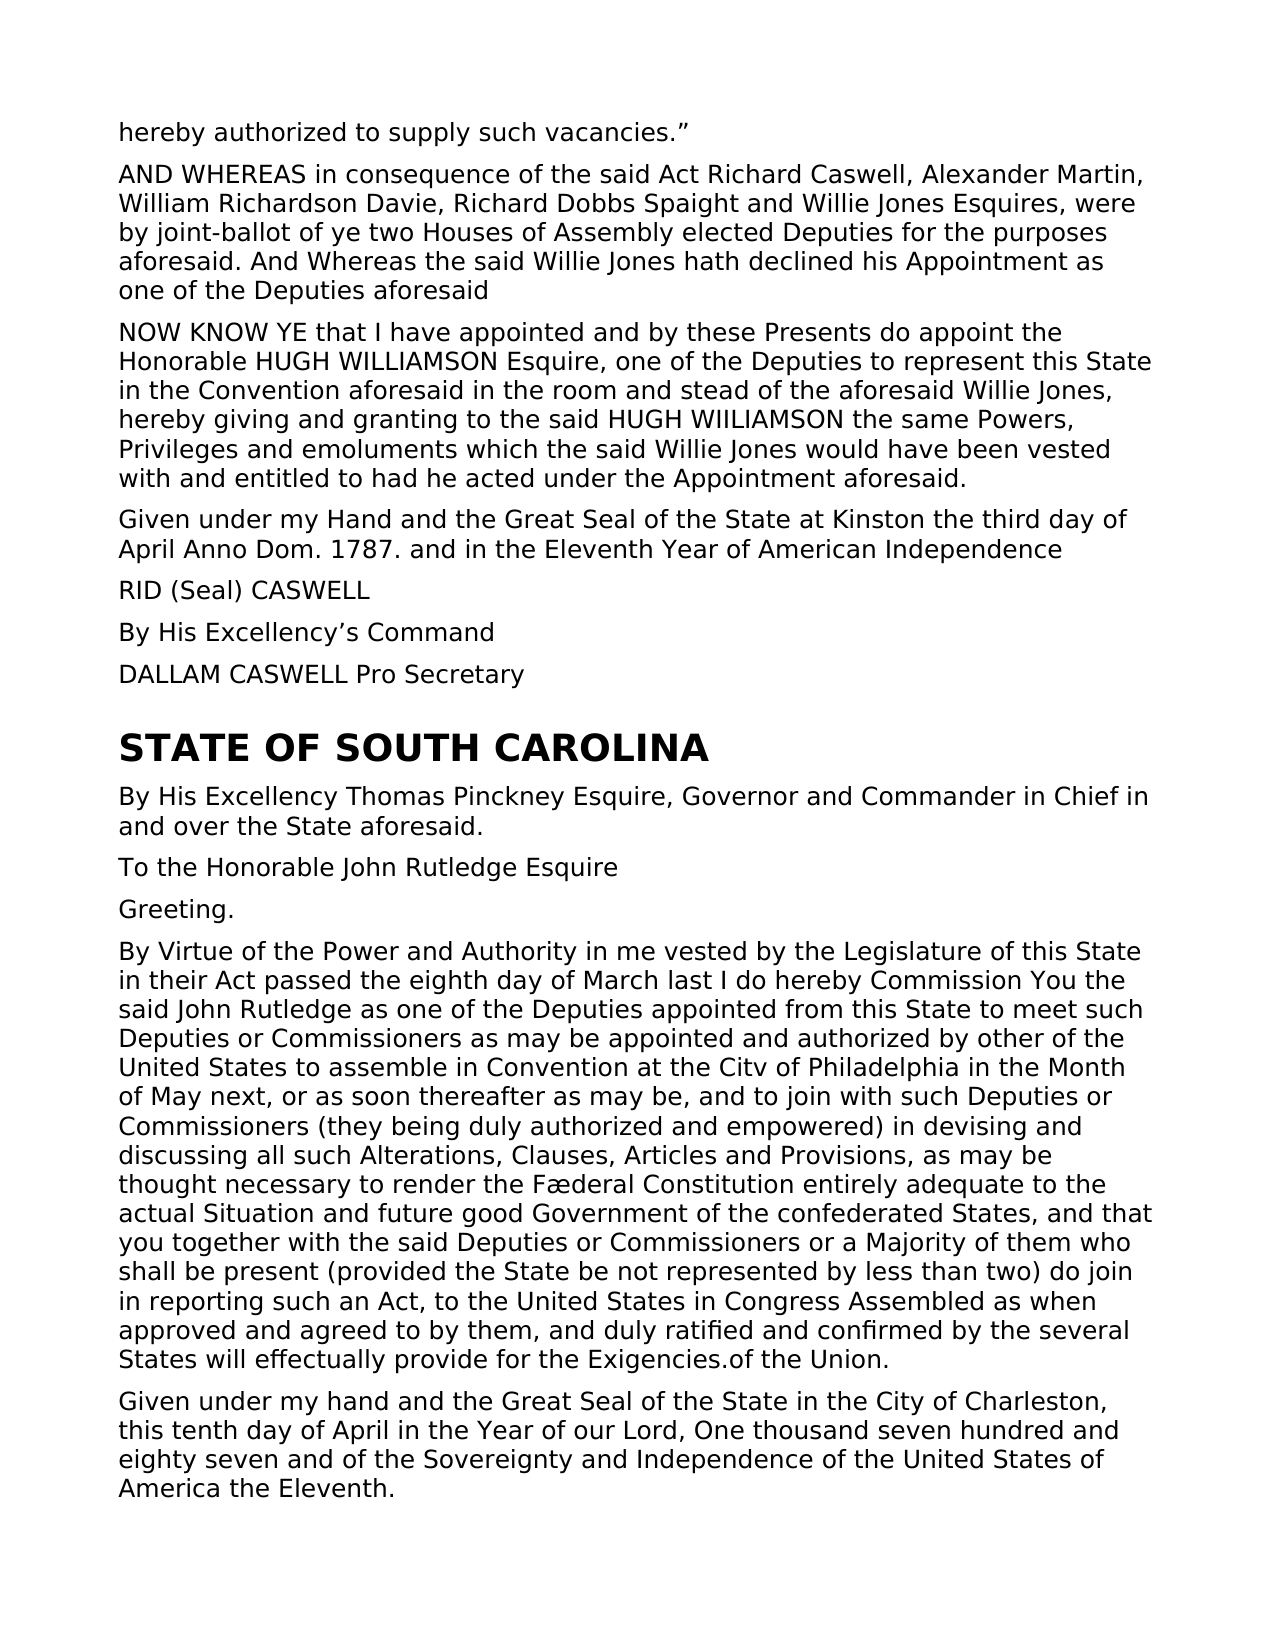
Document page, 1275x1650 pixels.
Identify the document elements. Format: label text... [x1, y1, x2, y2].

text AND WHEREAS in consequence of the said Act Richard Caswell, Alexander Martin, William Richardson Davie, Richard Dobbs Spaight and Willie Jones Esquires, were by joint-ballot of ye two Houses of Assembly elected Deputies for the purposes aforesaid. And Whereas the said Willie Jones hath declined his Appointment as one of the Deputies aforesaid [118, 160, 1157, 306]
text By His Excellency Thomas Pinckney Esquire, Governor and Commander in Chief in and over the State aforesaid. [118, 783, 1157, 841]
text Given under my Hand and the Great Seal of the State at Kinston the third day of April Anno Dom. 1787. and in the Eleventh Year of American Independence [118, 506, 1157, 564]
text Given under my hand and the Great Seal of the State in the City of Charleston, this tenth day of April in the Year of our Lord, One thousand seven hundred and eighty seven and of the Sovereignty and Independence of the United States of America the Eleventh. [118, 1387, 1157, 1503]
text By Virtue of the Power and Authority in me vested by the Legislature of this State in their Act passed the eighth day of March last I do hereby Commission You the said John Rutledge as one of the Deputies appointed from this State to meet such Deputies or Commissioners as may be appointed and authorized by other of the United States to assemble in Convention at the Citv of Philadelphia in the Month of May next, or as soon thereafter as may be, and to join with such Deputies or Commissioners (they being duly authorized and empowered) in devising and discussing all such Alterations, Clauses, Articles and Provisions, as may be thought necessary to render the Fæderal Constitution entirely adequate to the actual Situation and future good Government of the confederated States, and that you together with the said Deputies or Commissioners or a Majority of them who shall be present (provided the State be not represented by less than two) do join in reporting such an Act, to the United States in Congress Assembled as when approved and agreed to by them, and duly ratified and confirmed by the several States will effectually provide for the Exigencies.of the Union. [118, 937, 1157, 1374]
text NOW KNOW YE that I have appointed and by these Presents do appoint the Honorable HUGH WILLIAMSON Esquire, one of the Deputies to represent this State in the Convention aforesaid in the room and stead of the aforesaid Willie Jones, hereby giving and granting to the said HUGH WIILIAMSON the same Powers, Privileges and emoluments which the said Willie Jones would have been vested with and entitled to had he acted under the Appointment aforesaid. [118, 318, 1157, 493]
text hereby authorized to supply such vacancies.” [118, 118, 1157, 147]
text DALLAM CASWELL Pro Secretary [118, 660, 1157, 689]
text Greeting. [118, 895, 1157, 924]
text RID (Seal) CASWELL [118, 576, 1157, 606]
text To the Honorable John Rutledge Esquire [118, 853, 1157, 883]
text By His Excellency’s Command [118, 618, 1157, 647]
subtitle STATE OF SOUTH CAROLINA [118, 726, 1157, 770]
